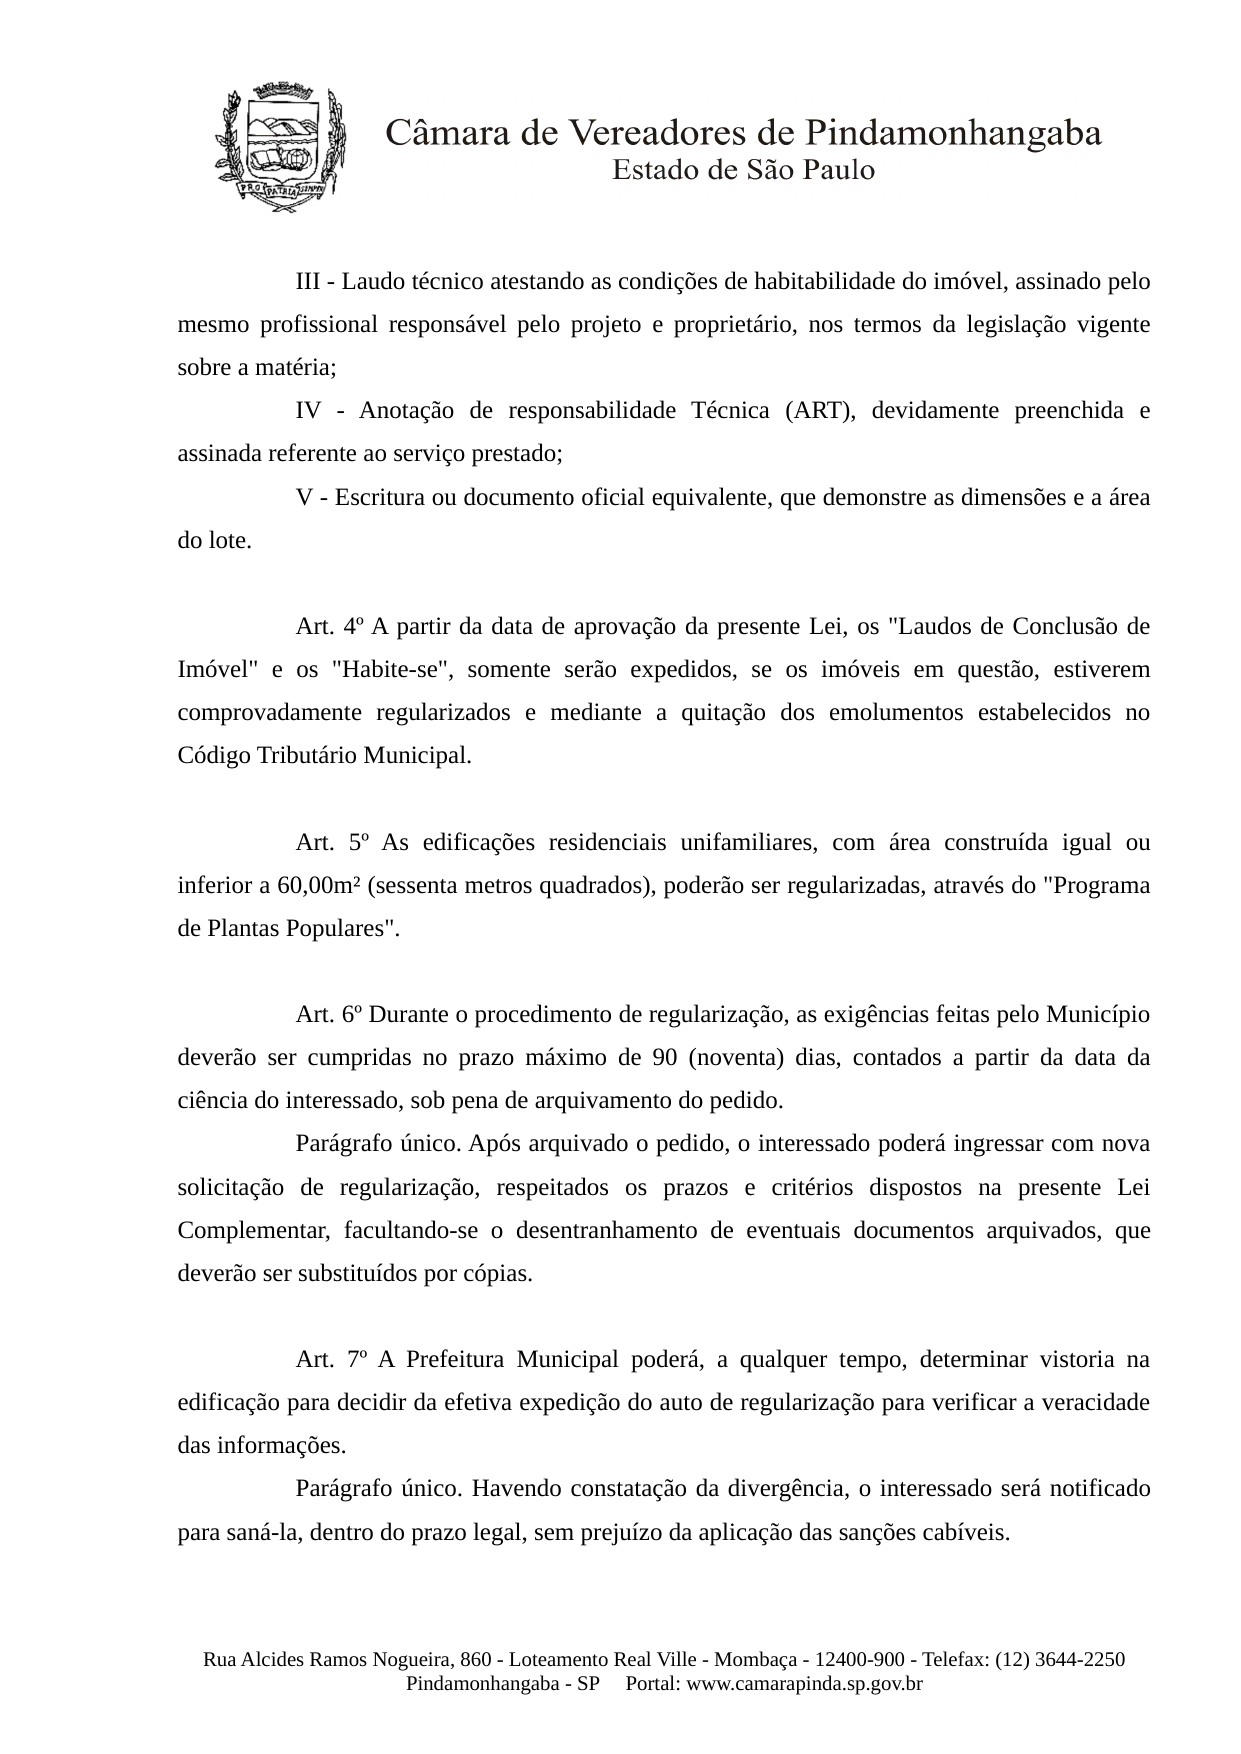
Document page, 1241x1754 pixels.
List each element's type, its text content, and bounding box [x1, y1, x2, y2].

text Art. 5º As edificações residenciais unifamiliares, com área construída igual ou inferior a 60,00m² (sessenta metros quadrados), poderão ser regularizadas, através do "Programa de Plantas Populares". [177, 827, 1152, 942]
text Art. 7º A Prefeitura Municipal poderá, a qualquer tempo, determinar vistoria na edificação para decidir da efetiva expedição do auto de regularização para verificar a veracidade das informações. [177, 1344, 1152, 1459]
text V - Escritura ou documento oficial equivalente, que demonstre as dimensões e a área do lote. [177, 482, 1152, 553]
text III - Laudo técnico atestando as condições de habitabilidade do imóvel, assinado pelo mesmo profissional responsável pelo projeto e proprietário, nos termos da legislação vigente sobre a matéria; [177, 266, 1152, 381]
picture [193, 68, 1135, 228]
text IV - Anotação de responsabilidade Técnica (ART), devidamente preenchida e assinada referente ao serviço prestado; [177, 395, 1152, 467]
text Art. 4º A partir da data de aprovação da presente Lei, os "Laudos de Conclusão de Imóvel" e os "Habite-se", somente serão expedidos, se os imóveis em questão, estiverem comprovadamente regularizados e mediante a quitação dos emolumentos estabelecidos no Código Tributário Municipal. [177, 611, 1152, 769]
text Parágrafo único. Havendo constatação da divergência, o interessado será notificado para saná-la, dentro do prazo legal, sem prejuízo da aplicação das sanções cabíveis. [177, 1473, 1152, 1545]
text Art. 6º Durante o procedimento de regularização, as exigências feitas pelo Município deverão ser cumpridas no prazo máximo de 90 (noventa) dias, contados a partir da data da ciência do interessado, sob pena de arquivamento do pedido. [177, 999, 1152, 1114]
text Parágrafo único. Após arquivado o pedido, o interessado poderá ingressar com nova solicitação de regularização, respeitados os prazos e critérios dispostos na presente Lei Complementar, facultando-se o desentranhamento de eventuais documentos arquivados, que deverão ser substituídos por cópias. [177, 1128, 1152, 1287]
